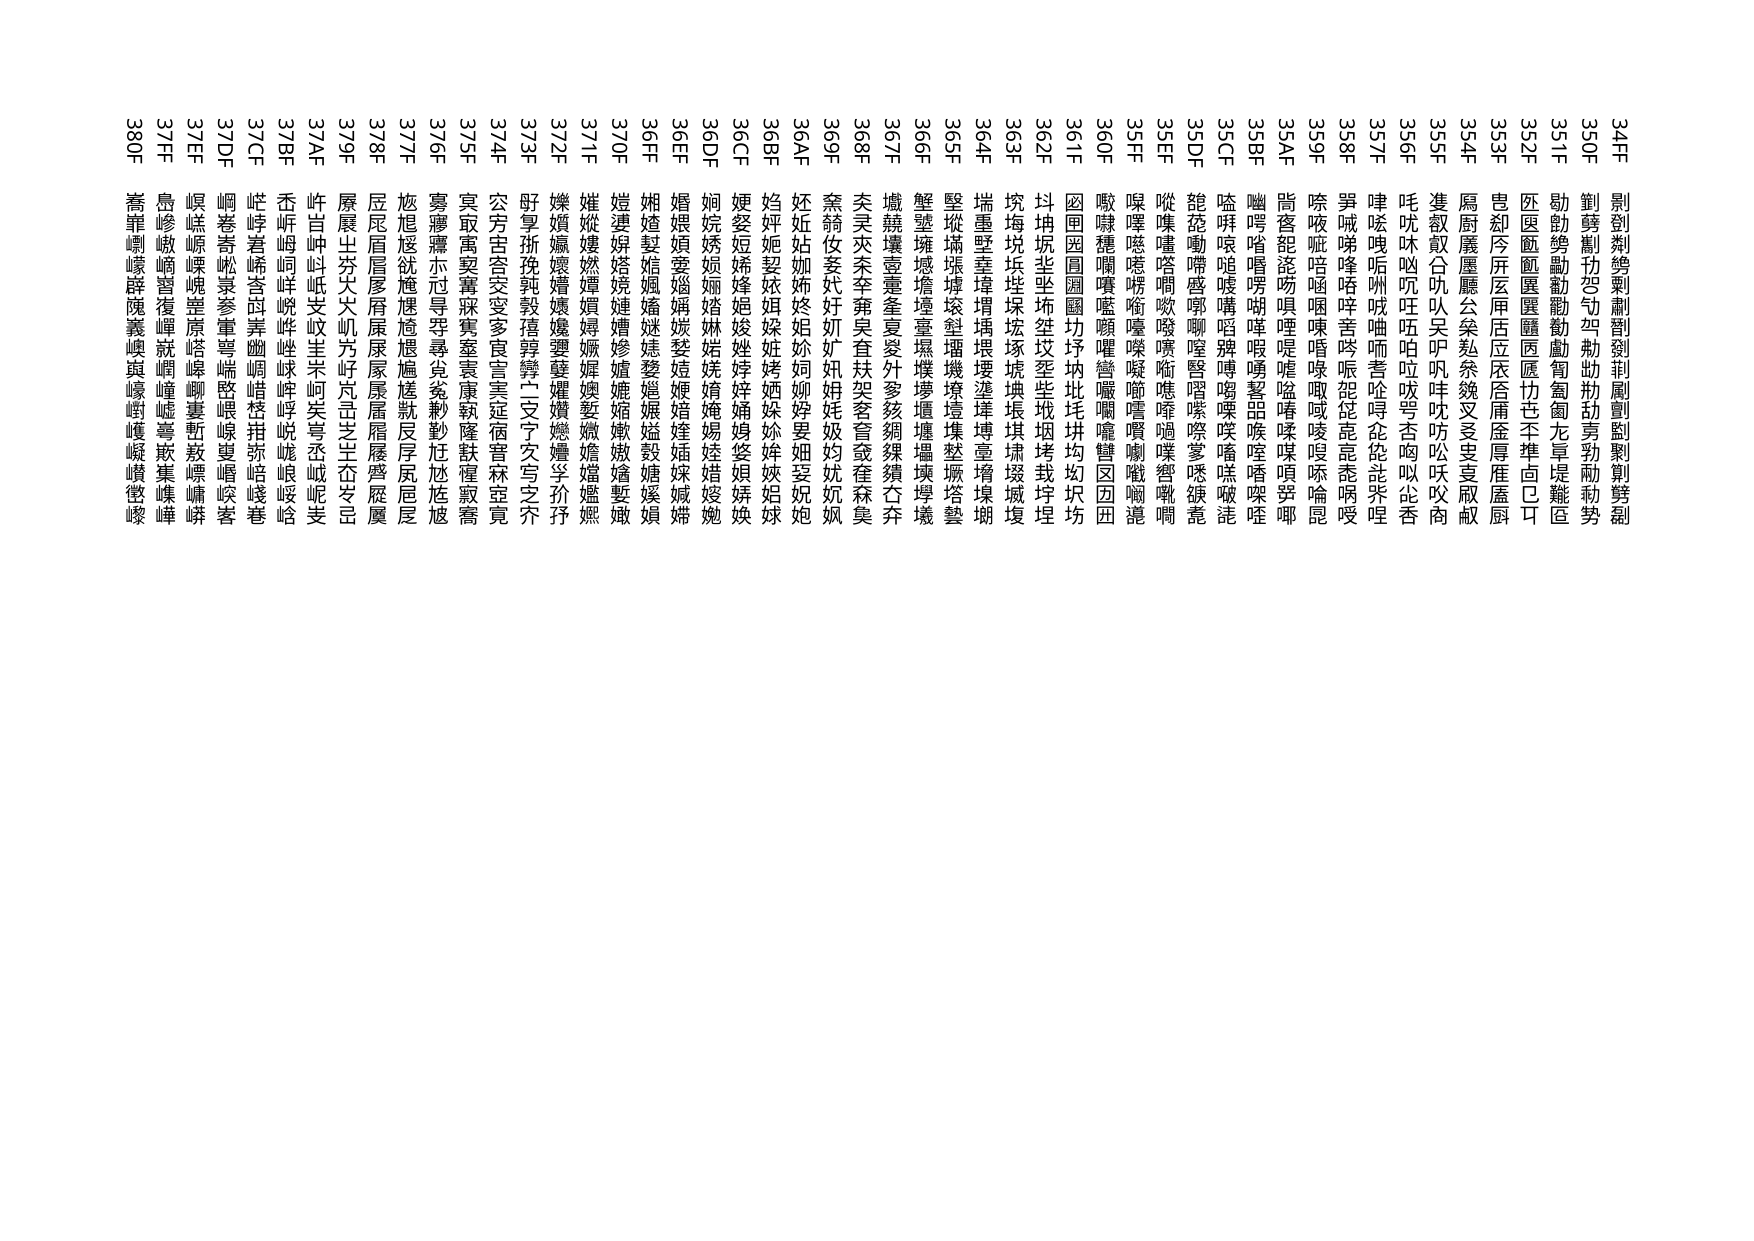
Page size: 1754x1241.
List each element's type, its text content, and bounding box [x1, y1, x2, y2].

text 352F 㔰㔱㔲㔳㔴㔵㔶㔷㔸㔹㔺㔻㔼㔽㔾㔿 [1514, 118, 1545, 1122]
text 36FF 㜀㜁㜂㜃㜄㜅㜆㜇㜈㜉㜊㜋㜌㜍㜎㜏 [635, 118, 666, 1122]
text 359F 㖠㖡㖢㖣㖤㖥㖦㖧㖨㖩㖪㖫㖬㖭㖮㖯 [1302, 118, 1333, 1122]
text 368F 㚐㚑㚒㚓㚔㚕㚖㚗㚘㚙㚚㚛㚜㚝㚞㚟 [848, 118, 878, 1122]
text 37FF 㠀㠁㠂㠃㠄㠅㠆㠇㠈㠉㠊㠋㠌㠍㠎㠏 [150, 118, 181, 1122]
text 366F 㙰㙱㙲㙳㙴㙵㙶㙷㙸㙹㙺㙻㙼㙽㙾㙿 [908, 118, 938, 1122]
text 37BF 㟀㟁㟂㟃㟄㟅㟆㟇㟈㟉㟊㟋㟌㟍㟎㟏 [272, 118, 302, 1122]
text 35BF 㗀㗁㗂㗃㗄㗅㗆㗇㗈㗉㗊㗋㗌㗍㗎㗏 [1242, 118, 1272, 1122]
text 36EF 㛰㛱㛲㛳㛴㛵㛶㛷㛸㛹㛺㛻㛼㛽㛾㛿 [666, 118, 696, 1122]
text 365F 㙠㙡㙢㙣㙤㙥㙦㙧㙨㙩㙪㙫㙬㙭㙮㙯 [938, 118, 969, 1122]
text 364F 㙐㙑㙒㙓㙔㙕㙖㙗㙘㙙㙚㙛㙜㙝㙞㙟 [969, 118, 999, 1122]
text 373F 㝀㝁㝂㝃㝄㝅㝆㝇㝈㝉㝊㝋㝌㝍㝎㝏 [514, 118, 544, 1122]
text 363F 㙀㙁㙂㙃㙄㙅㙆㙇㙈㙉㙊㙋㙌㙍㙎㙏 [999, 118, 1029, 1122]
text 356F 㕰㕱㕲㕳㕴㕵㕶㕷㕸㕹㕺㕻㕼㕽㕾㕿 [1393, 118, 1423, 1122]
text 358F 㖐㖑㖒㖓㖔㖕㖖㖗㖘㖙㖚㖛㖜㖝㖞㖟 [1333, 118, 1363, 1122]
text 355F 㕠㕡㕢㕣㕤㕥㕦㕧㕨㕩㕪㕫㕬㕭㕮㕯 [1423, 118, 1454, 1122]
text 370F 㜐㜑㜒㜓㜔㜕㜖㜗㜘㜙㜚㜛㜜㜝㜞㜟 [605, 118, 635, 1122]
text 34FF 㔀㔁㔂㔃㔄㔅㔆㔇㔈㔉㔊㔋㔌㔍㔎㔏 [1605, 118, 1636, 1122]
text 377F 㞀㞁㞂㞃㞄㞅㞆㞇㞈㞉㞊㞋㞌㞍㞎㞏 [393, 118, 423, 1122]
text 35AF 㖰㖱㖲㖳㖴㖵㖶㖷㖸㖹㖺㖻㖼㖽㖾㖿 [1272, 118, 1302, 1122]
text 37EF 㟰㟱㟲㟳㟴㟵㟶㟷㟸㟹㟺㟻㟼㟽㟾㟿 [181, 118, 211, 1122]
text 362F 㘰㘱㘲㘳㘴㘵㘶㘷㘸㘹㘺㘻㘼㘽㘾㘿 [1029, 118, 1060, 1122]
text 350F 㔐㔑㔒㔓㔔㔕㔖㔗㔘㔙㔚㔛㔜㔝㔞㔟 [1575, 118, 1605, 1122]
text 374F 㝐㝑㝒㝓㝔㝕㝖㝗㝘㝙㝚㝛㝜㝝㝞㝟 [484, 118, 514, 1122]
text 37DF 㟠㟡㟢㟣㟤㟥㟦㟧㟨㟩㟪㟫㟬㟭㟮㟯 [211, 118, 241, 1122]
text 37CF 㟐㟑㟒㟓㟔㟕㟖㟗㟘㟙㟚㟛㟜㟝㟞㟟 [241, 118, 272, 1122]
text 36BF 㛀㛁㛂㛃㛄㛅㛆㛇㛈㛉㛊㛋㛌㛍㛎㛏 [757, 118, 787, 1122]
text 375F 㝠㝡㝢㝣㝤㝥㝦㝧㝨㝩㝪㝫㝬㝭㝮㝯 [453, 118, 484, 1122]
text 380F 㠐㠑㠒㠓㠔㠕㠖㠗㠘㠙㠚㠛㠜㠝㠞㠟 [120, 118, 150, 1122]
text 37AF 㞰㞱㞲㞳㞴㞵㞶㞷㞸㞹㞺㞻㞼㞽㞾㞿 [302, 118, 332, 1122]
text 360F 㘐㘑㘒㘓㘔㘕㘖㘗㘘㘙㘚㘛㘜㘝㘞㘟 [1090, 118, 1120, 1122]
text 379F 㞠㞡㞢㞣㞤㞥㞦㞧㞨㞩㞪㞫㞬㞭㞮㞯 [332, 118, 363, 1122]
text 36CF 㛐㛑㛒㛓㛔㛕㛖㛗㛘㛙㛚㛛㛜㛝㛞㛟 [726, 118, 757, 1122]
text 357F 㖀㖁㖂㖃㖄㖅㖆㖇㖈㖉㖊㖋㖌㖍㖎㖏 [1363, 118, 1393, 1122]
text 378F 㞐㞑㞒㞓㞔㞕㞖㞗㞘㞙㞚㞛㞜㞝㞞㞟 [363, 118, 393, 1122]
text 372F 㜰㜱㜲㜳㜴㜵㜶㜷㜸㜹㜺㜻㜼㜽㜾㜿 [544, 118, 575, 1122]
text 35EF 㗰㗱㗲㗳㗴㗵㗶㗷㗸㗹㗺㗻㗼㗽㗾㗿 [1151, 118, 1181, 1122]
text 367F 㚀㚁㚂㚃㚄㚅㚆㚇㚈㚉㚊㚋㚌㚍㚎㚏 [878, 118, 908, 1122]
text 35CF 㗐㗑㗒㗓㗔㗕㗖㗗㗘㗙㗚㗛㗜㗝㗞㗟 [1211, 118, 1242, 1122]
text 361F 㘠㘡㘢㘣㘤㘥㘦㘧㘨㘩㘪㘫㘬㘭㘮㘯 [1060, 118, 1090, 1122]
text 371F 㜠㜡㜢㜣㜤㜥㜦㜧㜨㜩㜪㜫㜬㜭㜮㜯 [575, 118, 605, 1122]
text 354F 㕐㕑㕒㕓㕔㕕㕖㕗㕘㕙㕚㕛㕜㕝㕞㕟 [1454, 118, 1484, 1122]
text 35FF 㘀㘁㘂㘃㘄㘅㘆㘇㘈㘉㘊㘋㘌㘍㘎㘏 [1120, 118, 1151, 1122]
text 376F 㝰㝱㝲㝳㝴㝵㝶㝷㝸㝹㝺㝻㝼㝽㝾㝿 [423, 118, 453, 1122]
text 36DF 㛠㛡㛢㛣㛤㛥㛦㛧㛨㛩㛪㛫㛬㛭㛮㛯 [696, 118, 726, 1122]
text 369F 㚠㚡㚢㚣㚤㚥㚦㚧㚨㚩㚪㚫㚬㚭㚮㚯 [817, 118, 848, 1122]
text 353F 㕀㕁㕂㕃㕄㕅㕆㕇㕈㕉㕊㕋㕌㕍㕎㕏 [1484, 118, 1514, 1122]
text 35DF 㗠㗡㗢㗣㗤㗥㗦㗧㗨㗩㗪㗫㗬㗭㗮㗯 [1181, 118, 1211, 1122]
text 351F 㔠㔡㔢㔣㔤㔥㔦㔧㔨㔩㔪㔫㔬㔭㔮㔯 [1545, 118, 1575, 1122]
text 36AF 㚰㚱㚲㚳㚴㚵㚶㚷㚸㚹㚺㚻㚼㚽㚾㚿 [787, 118, 817, 1122]
